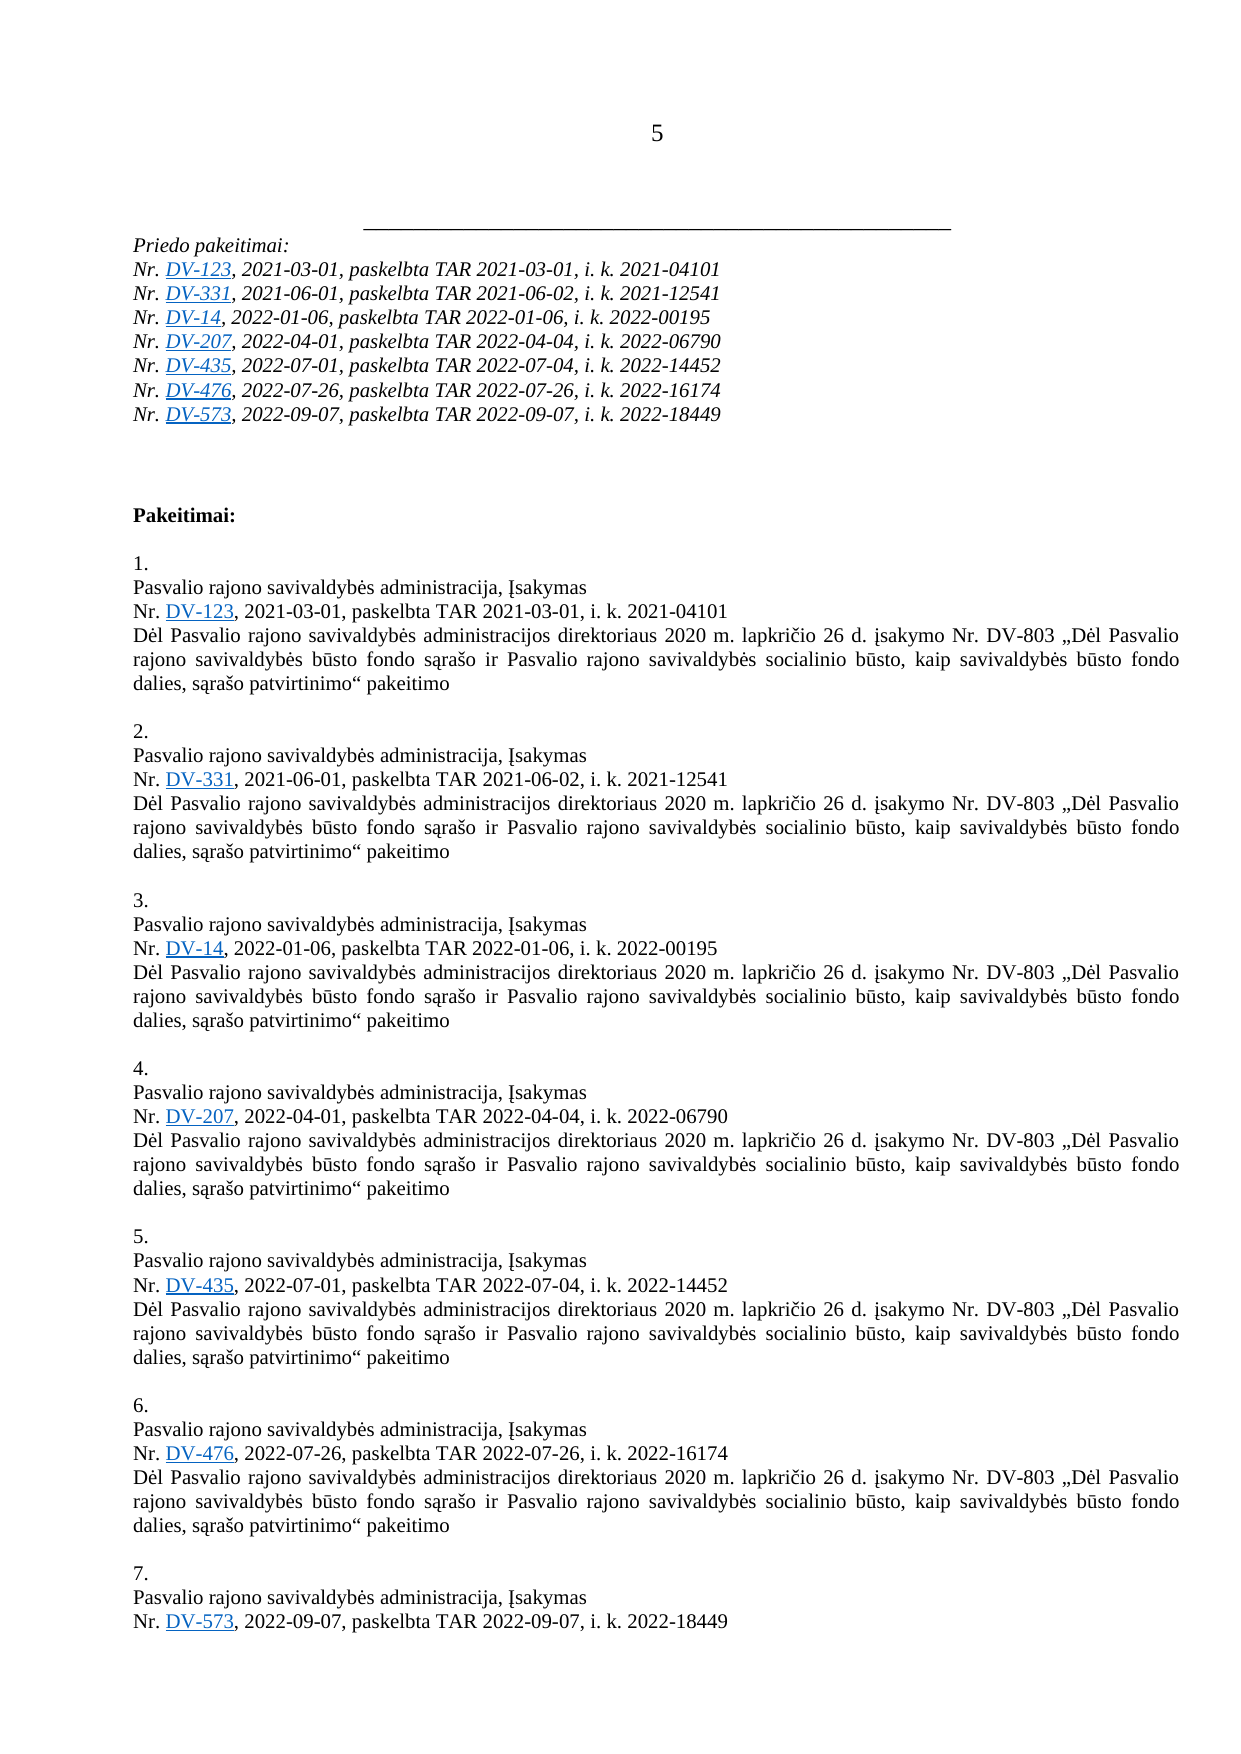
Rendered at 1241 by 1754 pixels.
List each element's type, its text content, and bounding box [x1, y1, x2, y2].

text Nr. DV-435, 2022-07-01, paskelbta TAR 2022-07-04, i. k. 2022-14452 [133, 1272, 1181, 1297]
text Nr. DV-573, 2022-09-07, paskelbta TAR 2022-09-07, i. k. 2022-18449 [133, 402, 1181, 426]
text 5. [133, 1224, 1181, 1248]
text Nr. DV-331, 2021-06-01, paskelbta TAR 2021-06-02, i. k. 2021-12541 [133, 281, 1181, 305]
text Pasvalio rajono savivaldybės administracija, Įsakymas [133, 912, 1181, 936]
text 6. [133, 1393, 1181, 1417]
text Dėl Pasvalio rajono savivaldybės administracijos direktoriaus 2020 m. lapkričio 26 d. įsakymo Nr. DV-803 „Dėl Pasvalio rajono savivaldybės būsto fondo sąrašo ir Pasvalio rajono savivaldybės socialinio būsto, kaip savivaldybės būsto fondo dalies, sąrašo patvirtinimo“ pakeitimo [133, 1128, 1181, 1200]
text Pakeitimai: [133, 502, 1181, 527]
text Nr. DV-123, 2021-03-01, paskelbta TAR 2021-03-01, i. k. 2021-04101 [133, 599, 1181, 623]
text _______________________________________________ [133, 204, 1181, 233]
text Nr. DV-207, 2022-04-01, paskelbta TAR 2022-04-04, i. k. 2022-06790 [133, 329, 1181, 353]
text Dėl Pasvalio rajono savivaldybės administracijos direktoriaus 2020 m. lapkričio 26 d. įsakymo Nr. DV-803 „Dėl Pasvalio rajono savivaldybės būsto fondo sąrašo ir Pasvalio rajono savivaldybės socialinio būsto, kaip savivaldybės būsto fondo dalies, sąrašo patvirtinimo“ pakeitimo [133, 1297, 1181, 1369]
text Nr. DV-14, 2022-01-06, paskelbta TAR 2022-01-06, i. k. 2022-00195 [133, 936, 1181, 960]
text Pasvalio rajono savivaldybės administracija, Įsakymas [133, 1585, 1181, 1609]
text Dėl Pasvalio rajono savivaldybės administracijos direktoriaus 2020 m. lapkričio 26 d. įsakymo Nr. DV-803 „Dėl Pasvalio rajono savivaldybės būsto fondo sąrašo ir Pasvalio rajono savivaldybės socialinio būsto, kaip savivaldybės būsto fondo dalies, sąrašo patvirtinimo“ pakeitimo [133, 1465, 1181, 1537]
text 3. [133, 887, 1181, 912]
text Nr. DV-476, 2022-07-26, paskelbta TAR 2022-07-26, i. k. 2022-16174 [133, 1441, 1181, 1465]
text Pasvalio rajono savivaldybės administracija, Įsakymas [133, 743, 1181, 767]
text Nr. DV-331, 2021-06-01, paskelbta TAR 2021-06-02, i. k. 2021-12541 [133, 767, 1181, 791]
text Nr. DV-14, 2022-01-06, paskelbta TAR 2022-01-06, i. k. 2022-00195 [133, 305, 1181, 329]
text Pasvalio rajono savivaldybės administracija, Įsakymas [133, 1248, 1181, 1272]
text Nr. DV-123, 2021-03-01, paskelbta TAR 2021-03-01, i. k. 2021-04101 [133, 257, 1181, 281]
text Dėl Pasvalio rajono savivaldybės administracijos direktoriaus 2020 m. lapkričio 26 d. įsakymo Nr. DV-803 „Dėl Pasvalio rajono savivaldybės būsto fondo sąrašo ir Pasvalio rajono savivaldybės socialinio būsto, kaip savivaldybės būsto fondo dalies, sąrašo patvirtinimo“ pakeitimo [133, 623, 1181, 695]
text 4. [133, 1056, 1181, 1080]
text Nr. DV-435, 2022-07-01, paskelbta TAR 2022-07-04, i. k. 2022-14452 [133, 353, 1181, 377]
text Pasvalio rajono savivaldybės administracija, Įsakymas [133, 1080, 1181, 1104]
text Dėl Pasvalio rajono savivaldybės administracijos direktoriaus 2020 m. lapkričio 26 d. įsakymo Nr. DV-803 „Dėl Pasvalio rajono savivaldybės būsto fondo sąrašo ir Pasvalio rajono savivaldybės socialinio būsto, kaip savivaldybės būsto fondo dalies, sąrašo patvirtinimo“ pakeitimo [133, 960, 1181, 1032]
text 7. [133, 1561, 1181, 1585]
text Pasvalio rajono savivaldybės administracija, Įsakymas [133, 575, 1181, 599]
text Dėl Pasvalio rajono savivaldybės administracijos direktoriaus 2020 m. lapkričio 26 d. įsakymo Nr. DV-803 „Dėl Pasvalio rajono savivaldybės būsto fondo sąrašo ir Pasvalio rajono savivaldybės socialinio būsto, kaip savivaldybės būsto fondo dalies, sąrašo patvirtinimo“ pakeitimo [133, 791, 1181, 863]
text Nr. DV-476, 2022-07-26, paskelbta TAR 2022-07-26, i. k. 2022-16174 [133, 377, 1181, 402]
text 1. [133, 551, 1181, 575]
text Nr. DV-573, 2022-09-07, paskelbta TAR 2022-09-07, i. k. 2022-18449 [133, 1609, 1181, 1633]
text Priedo pakeitimai: [133, 233, 1181, 257]
text Pasvalio rajono savivaldybės administracija, Įsakymas [133, 1417, 1181, 1441]
text Nr. DV-207, 2022-04-01, paskelbta TAR 2022-04-04, i. k. 2022-06790 [133, 1104, 1181, 1128]
text 2. [133, 719, 1181, 743]
